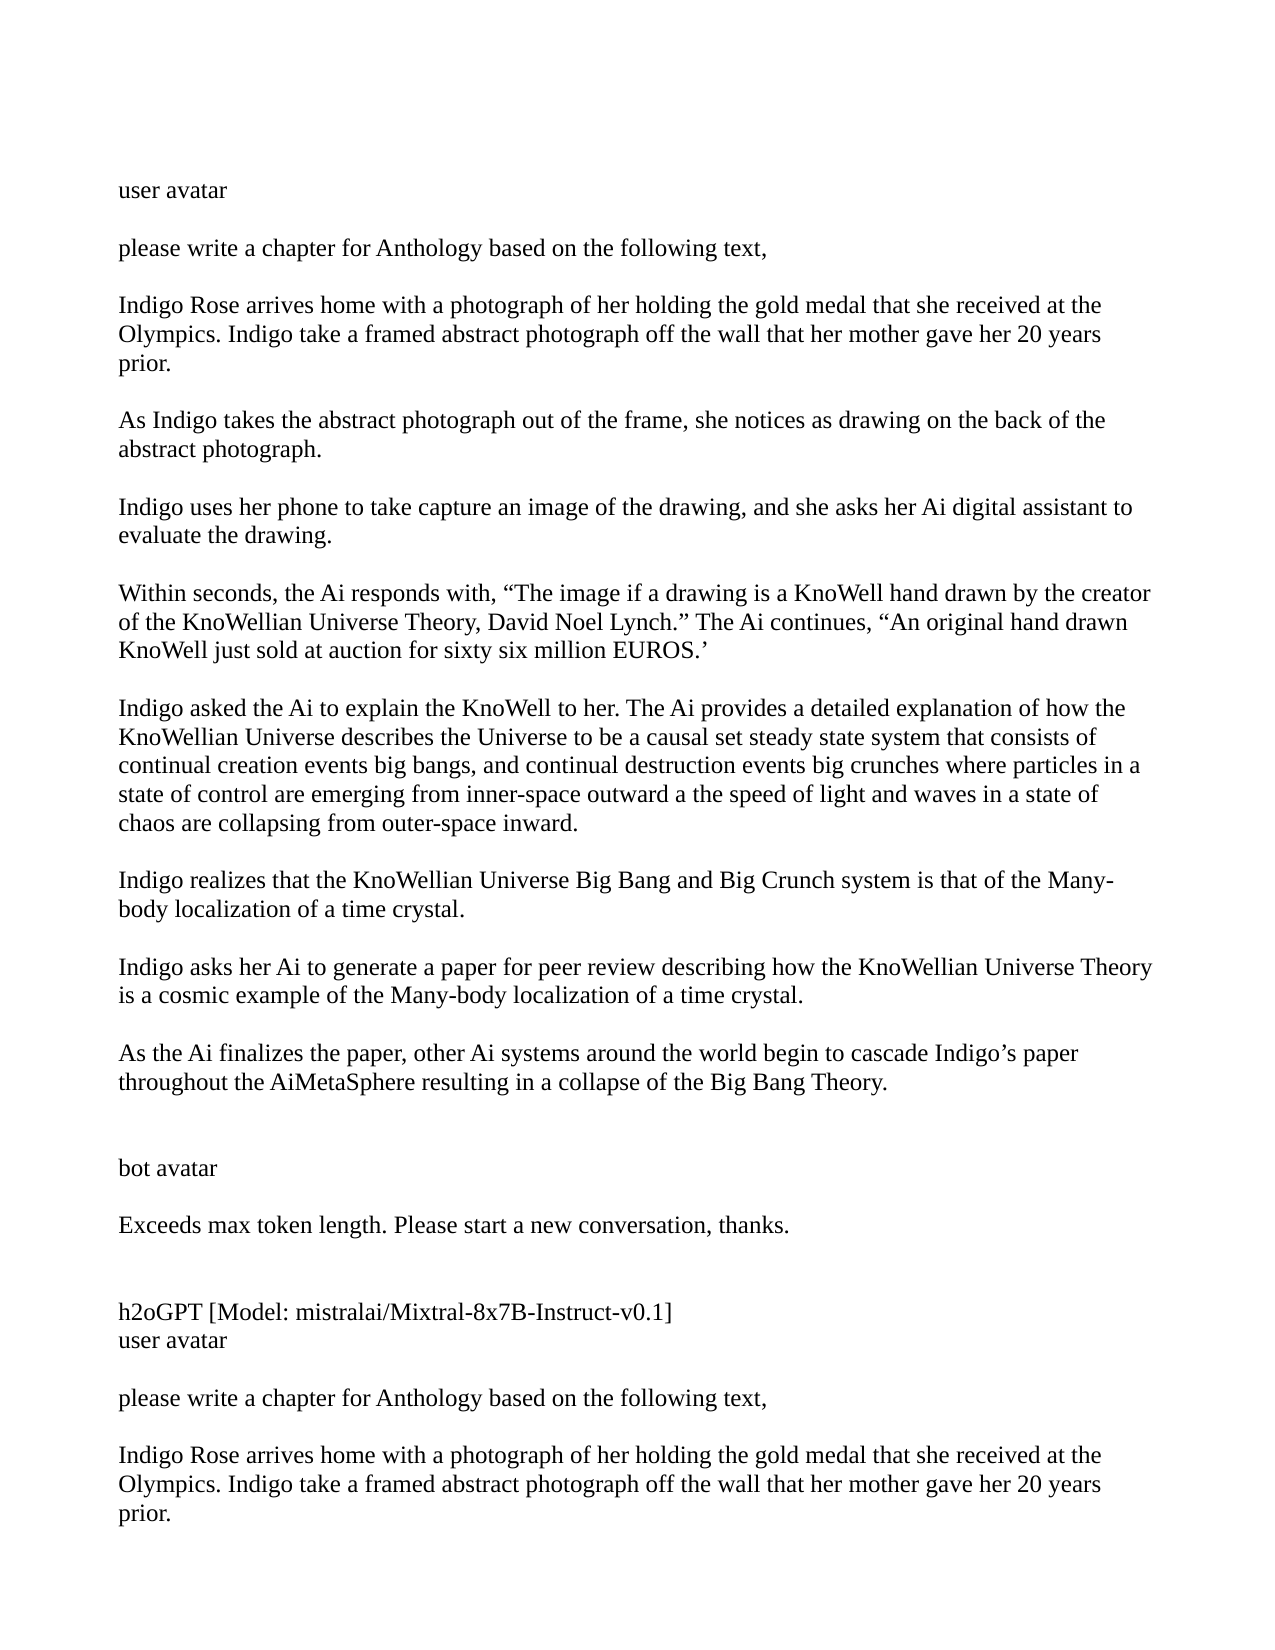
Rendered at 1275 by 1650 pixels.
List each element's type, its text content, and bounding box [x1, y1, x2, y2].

text As Indigo takes the abstract photograph out of the frame, she notices as drawing on the back of the abstract photograph. [118, 406, 1157, 463]
text Indigo asks her Ai to generate a paper for peer review describing how the KnoWellian Universe Theory is a cosmic example of the Many-body localization of a time crystal. [118, 952, 1157, 1009]
text user avatar [118, 176, 1157, 204]
text Indigo Rose arrives home with a photograph of her holding the gold medal that she received at the Olympics. Indigo take a framed abstract photograph off the wall that her mother gave her 20 years prior. [118, 291, 1157, 377]
text bot avatar [118, 1153, 1157, 1182]
text Indigo asked the Ai to explain the KnoWell to her. The Ai provides a detailed explanation of how the KnoWellian Universe describes the Universe to be a causal set steady state system that consists of continual creation events big bangs, and continual destruction events big crunches where particles in a state of control are emerging from inner-space outward a the speed of light and waves in a state of chaos are collapsing from outer-space inward. [118, 693, 1157, 837]
text Exceeds max token length. Please start a new conversation, thanks. h2oGPT [Model: mistralai/Mixtral-8x7B-Instruct-v0.1] [118, 1211, 1157, 1326]
text user avatar [118, 1326, 1157, 1354]
text Indigo uses her phone to take capture an image of the drawing, and she asks her Ai digital assistant to evaluate the drawing. [118, 492, 1157, 549]
text please write a chapter for Anthology based on the following text, [118, 1383, 1157, 1412]
text As the Ai finalizes the paper, other Ai systems around the world begin to cascade Indigo’s paper throughout the AiMetaSphere resulting in a collapse of the Big Bang Theory. [118, 1038, 1157, 1096]
text Within seconds, the Ai responds with, “The image if a drawing is a KnoWell hand drawn by the creator of the KnoWellian Universe Theory, David Noel Lynch.” The Ai continues, “An original hand drawn KnoWell just sold at auction for sixty six million EUROS.’ [118, 578, 1157, 664]
text Indigo Rose arrives home with a photograph of her holding the gold medal that she received at the Olympics. Indigo take a framed abstract photograph off the wall that her mother gave her 20 years prior. [118, 1441, 1157, 1527]
text Indigo realizes that the KnoWellian Universe Big Bang and Big Crunch system is that of the Many-body localization of a time crystal. [118, 866, 1157, 923]
text please write a chapter for Anthology based on the following text, [118, 233, 1157, 262]
